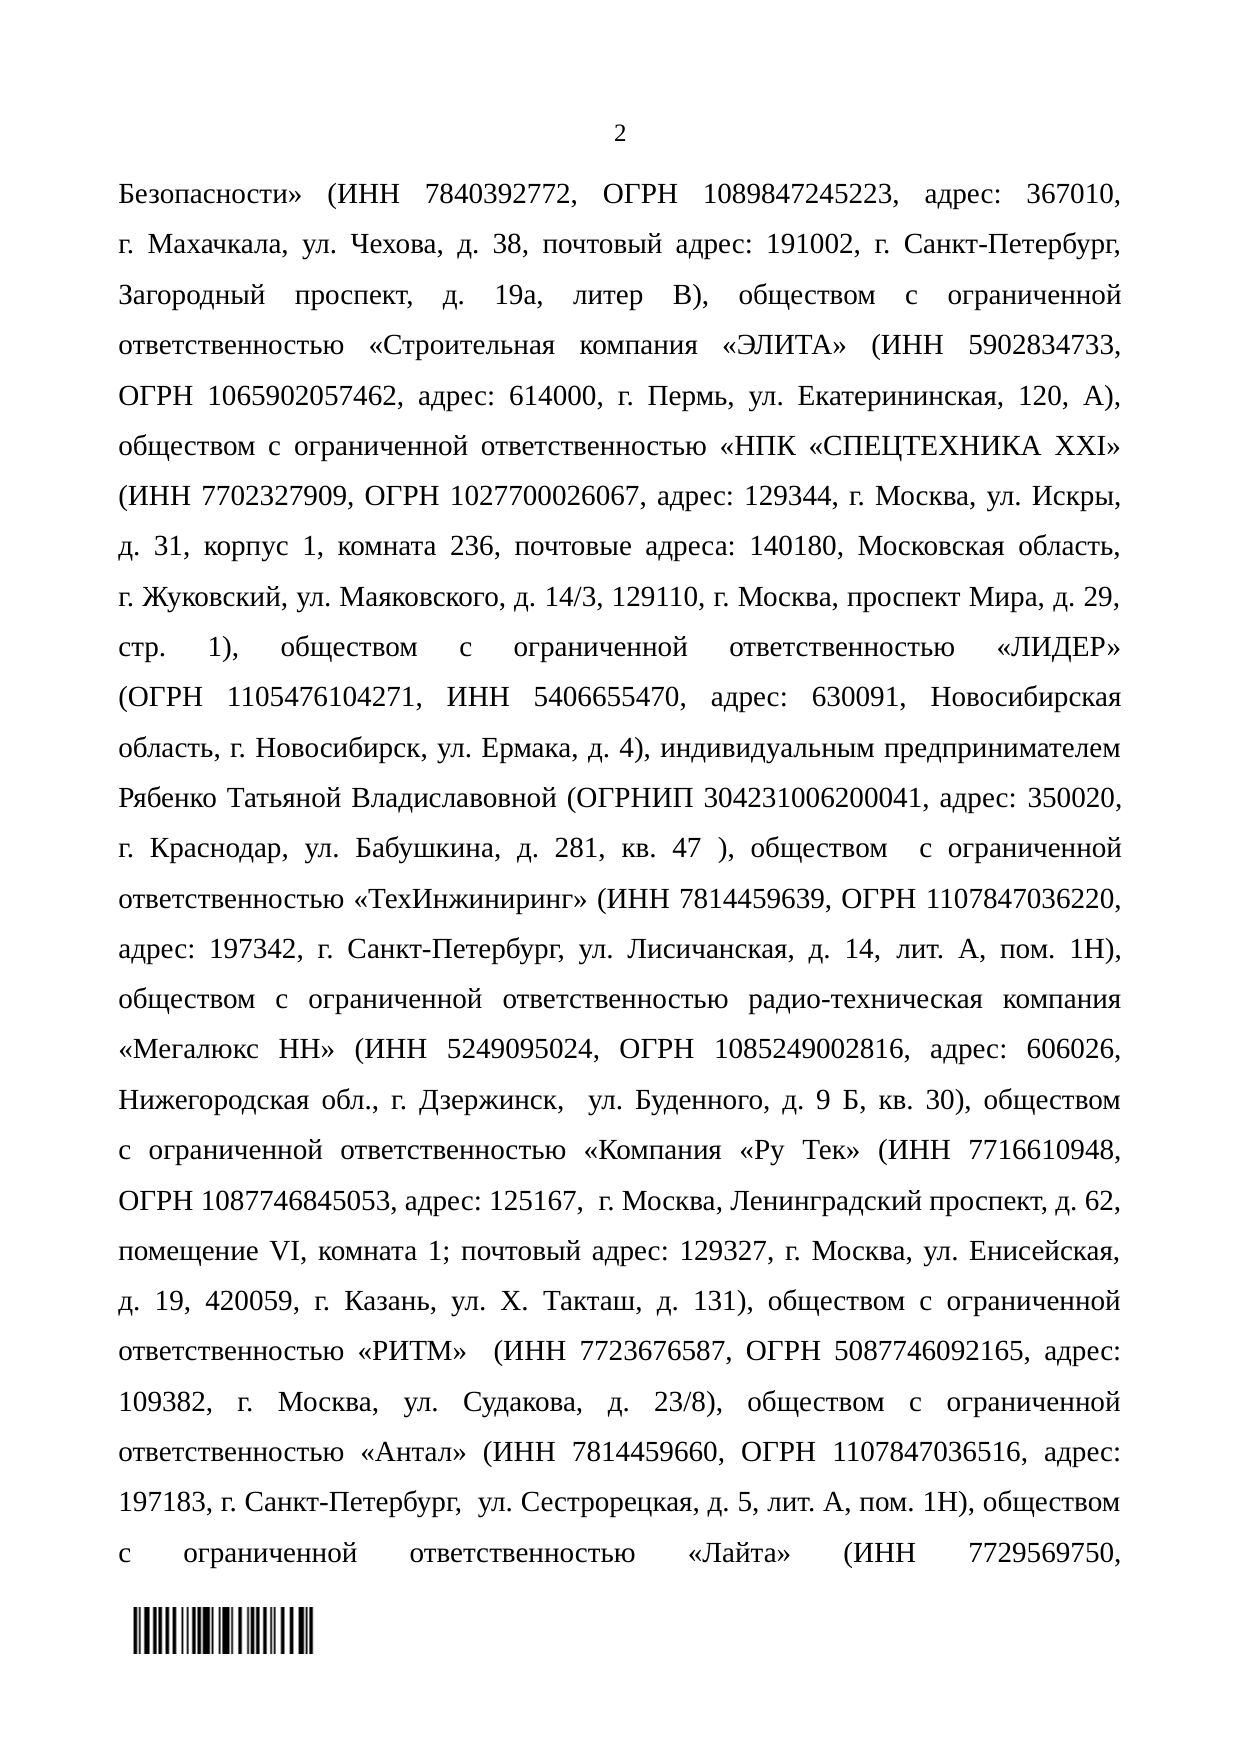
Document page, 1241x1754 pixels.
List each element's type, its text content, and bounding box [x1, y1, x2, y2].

text Безопасности» (ИНН 7840392772, ОГРН 1089847245223, адрес: 367010, г. Махачкала, ул. Чехова, д. 38, почтовый адрес: 191002, г. Санкт-Петербург, Загородный проспект, д. 19а, литер В), обществом с ограниченной ответственностью «Строительная компания «ЭЛИТА» (ИНН 5902834733, ОГРН 1065902057462, адрес: 614000, г. Пермь, ул. Екатерининская, 120, А), обществом с ограниченной ответственностью «НПК «СПЕЦТЕХНИКА XXI» (ИНН 7702327909, ОГРН 1027700026067, адрес: 129344, г. Москва, ул. Искры, д. 31, корпус 1, комната 236, почтовые адреса: 140180, Московская область, г. Жуковский, ул. Маяковского, д. 14/3, 129110, г. Москва, проспект Мира, д. 29, стр. 1), обществом с ограниченной ответственностью «ЛИДЕР» (ОГРН 1105476104271, ИНН 5406655470, адрес: 630091, Новосибирская область, г. Новосибирск, ул. Ермака, д. 4), индивидуальным предпринимателем Рябенко Татьяной Владиславовной (ОГРНИП 304231006200041, адрес: 350020, г. Краснодар, ул. Бабушкина, д. 281, кв. 47 ), обществом с ограниченной ответственностью «ТехИнжиниринг» (ИНН 7814459639, ОГРН 1107847036220, адрес: 197342, г. Санкт-Петербург, ул. Лисичанская, д. 14, лит. А, пом. 1Н), обществом с ограниченной ответственностью радио-техническая компания «Мегалюкс НН» (ИНН 5249095024, ОГРН 1085249002816, адрес: 606026, Нижегородская обл., г. Дзержинск, ул. Буденного, д. 9 Б, кв. 30), обществом с ограниченной ответственностью «Компания «Ру Тек» (ИНН 7716610948, ОГРН 1087746845053, адрес: 125167, г. Москва, Ленинградский проспект, д. 62, помещение VI, комната 1; почтовый адрес: 129327, г. Москва, ул. Енисейская, д. 19, 420059, г. Казань, ул. Х. Такташ, д. 131), обществом с ограниченной ответственностью «РИТМ» (ИНН 7723676587, ОГРН 5087746092165, адрес: 109382, г. Москва, ул. Судакова, д. 23/8), обществом с ограниченной ответственностью «Антал» (ИНН 7814459660, ОГРН 1107847036516, адрес: 197183, г. Санкт-Петербург, ул. Сестрорецкая, д. 5, лит. А, пом. 1Н), обществом с ограниченной ответственностью «Лайта» (ИНН 7729569750, [118, 176, 1122, 1568]
picture [118, 1607, 331, 1654]
